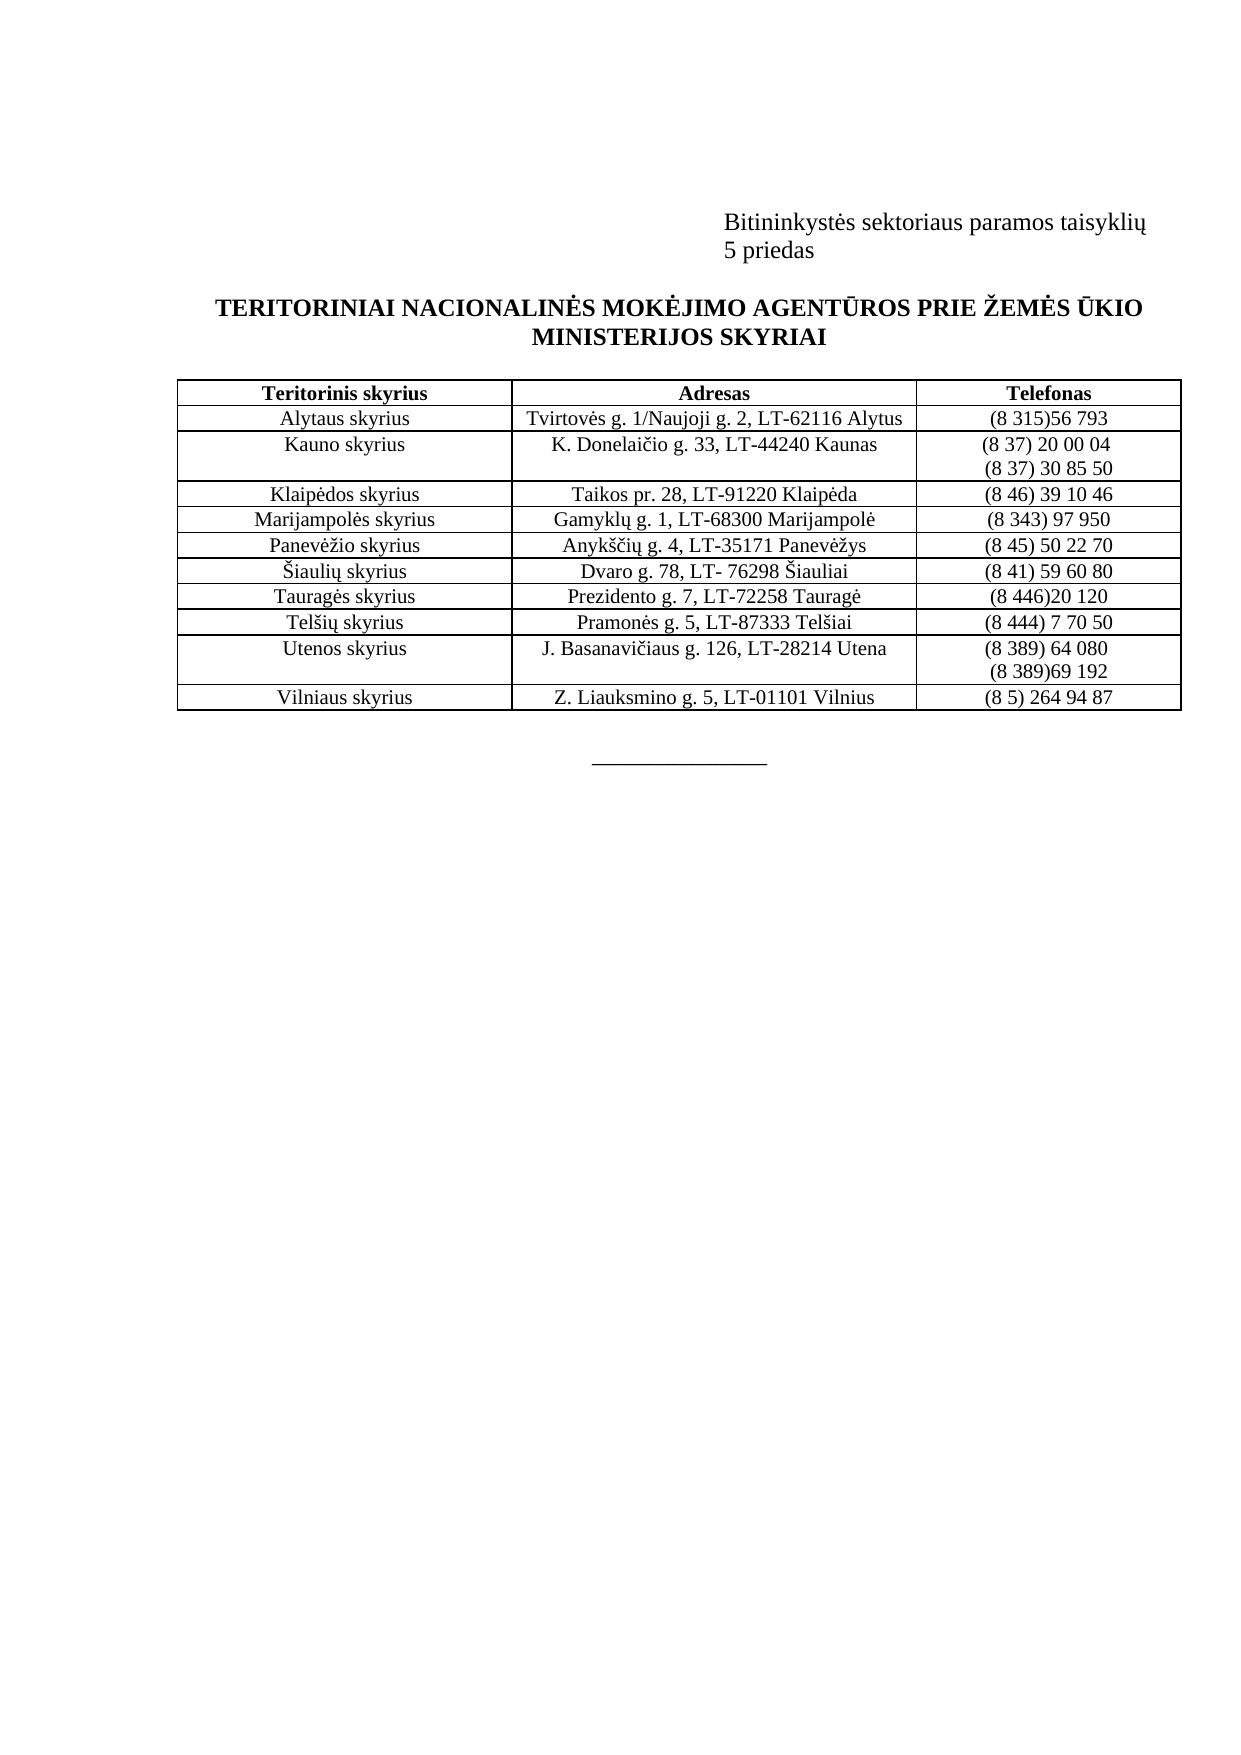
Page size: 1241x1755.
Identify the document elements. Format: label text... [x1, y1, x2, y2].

text Bitininkystės sektoriaus paramos taisyklių [649, 207, 1181, 235]
table_cell (8 5) 264 94 87 [917, 685, 1180, 709]
table_cell Vilniaus skyrius [178, 685, 511, 709]
table_cell (8 41) 59 60 80 [917, 559, 1180, 583]
table_cell Šiaulių skyrius [178, 559, 511, 583]
table_cell Kauno skyrius [178, 432, 511, 480]
table_header Teritorinis skyrius [178, 381, 511, 405]
table_cell Marijampolės skyrius [178, 507, 511, 531]
table_cell Anykščių g. 4, LT-35171 Panevėžys [513, 533, 916, 557]
text 5 priedas [649, 235, 1181, 264]
table_cell Pramonės g. 5, LT-87333 Telšiai [513, 610, 916, 634]
table_cell (8 46) 39 10 46 [917, 482, 1180, 506]
table_cell Z. Liauksmino g. 5, LT-01101 Vilnius [513, 685, 916, 709]
table_cell Gamyklų g. 1, LT-68300 Marijampolė [513, 507, 916, 531]
table_cell Tauragės skyrius [178, 584, 511, 608]
table_cell Alytaus skyrius [178, 406, 511, 430]
table_cell Panevėžio skyrius [178, 533, 511, 557]
table_cell Telšių skyrius [178, 610, 511, 634]
table_cell Taikos pr. 28, LT-91220 Klaipėda [513, 482, 916, 506]
text ______________ [177, 739, 1181, 768]
table_cell Utenos skyrius [178, 636, 511, 683]
table_cell J. Basanavičiaus g. 126, LT-28214 Utena [513, 636, 916, 683]
table_cell (8 315)56 793 [917, 406, 1180, 430]
table_header Adresas [513, 381, 916, 405]
table_cell (8 37) 20 00 04 (8 37) 30 85 50 [917, 432, 1180, 480]
text TERITORINIAI NACIONALINĖS MOKĖJIMO AGENTŪROS PRIE ŽEMĖS ŪKIO MINISTERIJOS SKYRIAI [177, 293, 1181, 350]
table_cell Prezidento g. 7, LT-72258 Tauragė [513, 584, 916, 608]
table_cell (8 446)20 120 [917, 584, 1180, 608]
table_cell Klaipėdos skyrius [178, 482, 511, 506]
table_cell (8 343) 97 950 [917, 507, 1180, 531]
table_header Telefonas [917, 381, 1180, 405]
table_cell (8 45) 50 22 70 [917, 533, 1180, 557]
table_cell Tvirtovės g. 1/Naujoji g. 2, LT-62116 Alytus [513, 406, 916, 430]
table_cell (8 389) 64 080 (8 389)69 192 [917, 636, 1180, 683]
table_cell K. Donelaičio g. 33, LT-44240 Kaunas [513, 432, 916, 480]
table_cell (8 444) 7 70 50 [917, 610, 1180, 634]
table_cell Dvaro g. 78, LT- 76298 Šiauliai [513, 559, 916, 583]
